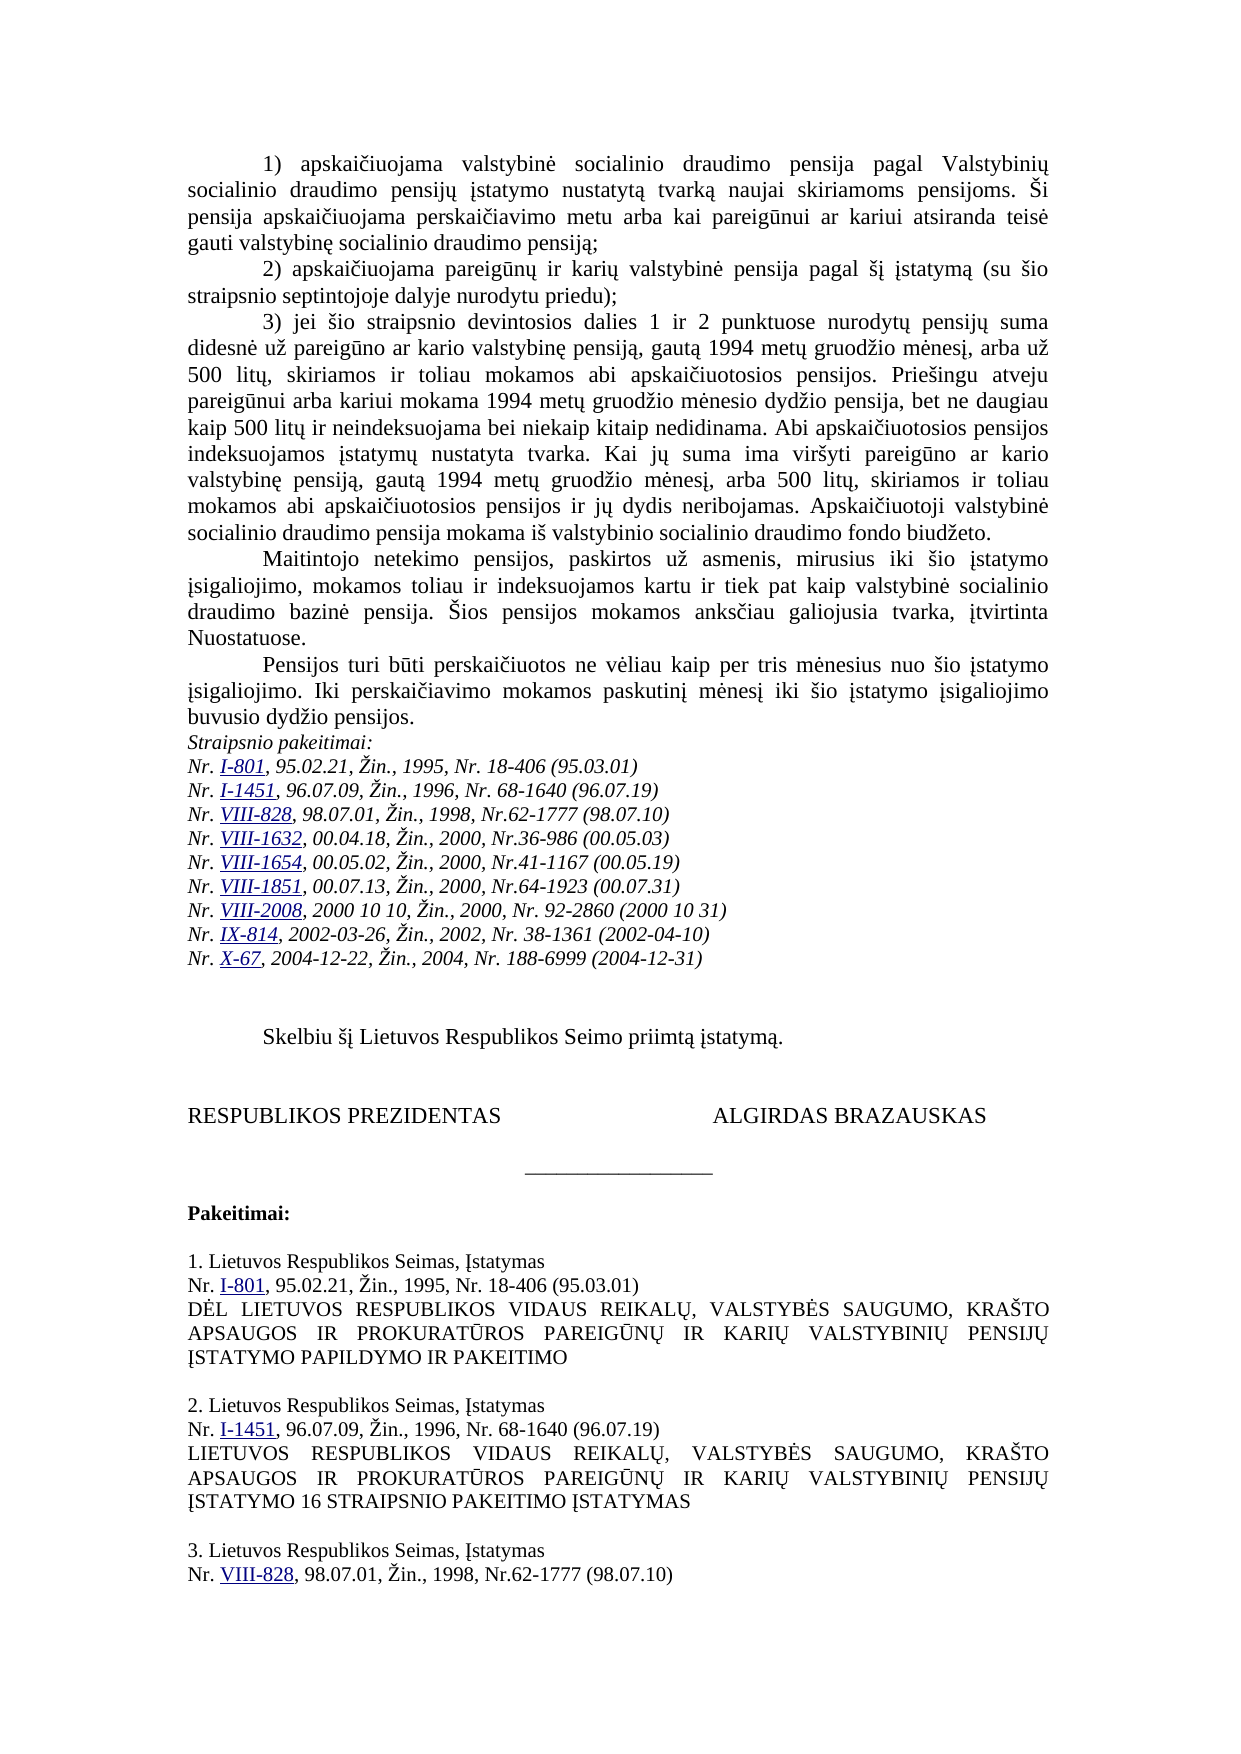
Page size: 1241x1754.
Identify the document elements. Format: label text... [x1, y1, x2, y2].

text Pakeitimai: [187, 1201, 1050, 1225]
text Nr. IX-814, 2002-03-26, Žin., 2002, Nr. 38-1361 (2002-04-10) [187, 922, 1050, 946]
text Nr. VIII-1851, 00.07.13, Žin., 2000, Nr.64-1923 (00.07.31) [187, 874, 1050, 898]
text Nr. VIII-828, 98.07.01, Žin., 1998, Nr.62-1777 (98.07.10) [187, 802, 1050, 826]
text 3. Lietuvos Respublikos Seimas, Įstatymas [187, 1538, 1050, 1562]
text Nr. VIII-1632, 00.04.18, Žin., 2000, Nr.36-986 (00.05.03) [187, 826, 1050, 850]
text __________________ [187, 1153, 1050, 1177]
text Skelbiu šį Lietuvos Respublikos Seimo priimtą įstatymą. [187, 1023, 1050, 1049]
text Nr. VIII-2008, 2000 10 10, Žin., 2000, Nr. 92-2860 (2000 10 31) [187, 898, 1050, 922]
text Nr. I-801, 95.02.21, Žin., 1995, Nr. 18-406 (95.03.01) [187, 1273, 1050, 1297]
text Maitintojo netekimo pensijos, paskirtos už asmenis, mirusius iki šio įstatymo įsigaliojimo, mokamos toliau ir indeksuojamos kartu ir tiek pat kaip valstybinė socialinio draudimo bazinė pensija. Šios pensijos mokamos anksčiau galiojusia tvarka, įtvirtinta Nuostatuose. [187, 545, 1050, 651]
text DĖL LIETUVOS RESPUBLIKOS VIDAUS REIKALŲ, VALSTYBĖS SAUGUMO, KRAŠTO APSAUGOS IR PROKURATŪROS PAREIGŪNŲ IR KARIŲ VALSTYBINIŲ PENSIJŲ ĮSTATYMO PAPILDYMO IR PAKEITIMO [187, 1297, 1050, 1369]
text Nr. I-801, 95.02.21, Žin., 1995, Nr. 18-406 (95.03.01) [187, 754, 1050, 778]
text Nr. VIII-828, 98.07.01, Žin., 1998, Nr.62-1777 (98.07.10) [187, 1562, 1050, 1586]
text Nr. VIII-1654, 00.05.02, Žin., 2000, Nr.41-1167 (00.05.19) [187, 850, 1050, 874]
text Nr. X-67, 2004-12-22, Žin., 2004, Nr. 188-6999 (2004-12-31) [187, 946, 1053, 970]
text 3) jei šio straipsnio devintosios dalies 1 ir 2 punktuose nurodytų pensijų suma didesnė už pareigūno ar kario valstybinę pensiją, gautą 1994 metų gruodžio mėnesį, arba už 500 litų, skiriamos ir toliau mokamos abi apskaičiuotosios pensijos. Priešingu atveju pareigūnui arba kariui mokama 1994 metų gruodžio mėnesio dydžio pensija, bet ne daugiau kaip 500 litų ir neindeksuojama bei niekaip kitaip nedidinama. Abi apskaičiuotosios pensijos indeksuojamos įstatymų nustatyta tvarka. Kai jų suma ima viršyti pareigūno ar kario valstybinę pensiją, gautą 1994 metų gruodžio mėnesį, arba 500 litų, skiriamos ir toliau mokamos abi apskaičiuotosios pensijos ir jų dydis neribojamas. Apskaičiuotoji valstybinė socialinio draudimo pensija mokama iš valstybinio socialinio draudimo fondo biudžeto. [187, 308, 1050, 545]
text Nr. I-1451, 96.07.09, Žin., 1996, Nr. 68-1640 (96.07.19) [187, 778, 1050, 802]
text Nr. I-1451, 96.07.09, Žin., 1996, Nr. 68-1640 (96.07.19) [187, 1417, 1050, 1441]
text 1) apskaičiuojama valstybinė socialinio draudimo pensija pagal Valstybinių socialinio draudimo pensijų įstatymo nustatytą tvarką naujai skiriamoms pensijoms. Ši pensija apskaičiuojama perskaičiavimo metu arba kai pareigūnui ar kariui atsiranda teisė gauti valstybinę socialinio draudimo pensiją; [187, 150, 1050, 255]
text 2) apskaičiuojama pareigūnų ir karių valstybinė pensija pagal šį įstatymą (su šio straipsnio septintojoje dalyje nurodytu priedu); [187, 255, 1050, 308]
text LIETUVOS RESPUBLIKOS VIDAUS REIKALŲ, VALSTYBĖS SAUGUMO, KRAŠTO APSAUGOS IR PROKURATŪROS PAREIGŪNŲ IR KARIŲ VALSTYBINIŲ PENSIJŲ ĮSTATYMO 16 STRAIPSNIO PAKEITIMO ĮSTATYMAS [187, 1441, 1050, 1513]
text 1. Lietuvos Respublikos Seimas, Įstatymas [187, 1249, 1050, 1273]
text Straipsnio pakeitimai: [187, 730, 1050, 754]
text RESPUBLIKOS PREZIDENTAS ALGIRDAS BRAZAUSKAS [187, 1102, 1050, 1128]
text Pensijos turi būti perskaičiuotos ne vėliau kaip per tris mėnesius nuo šio įstatymo įsigaliojimo. Iki perskaičiavimo mokamos paskutinį mėnesį iki šio įstatymo įsigaliojimo buvusio dydžio pensijos. [187, 651, 1050, 730]
text 2. Lietuvos Respublikos Seimas, Įstatymas [187, 1393, 1050, 1417]
